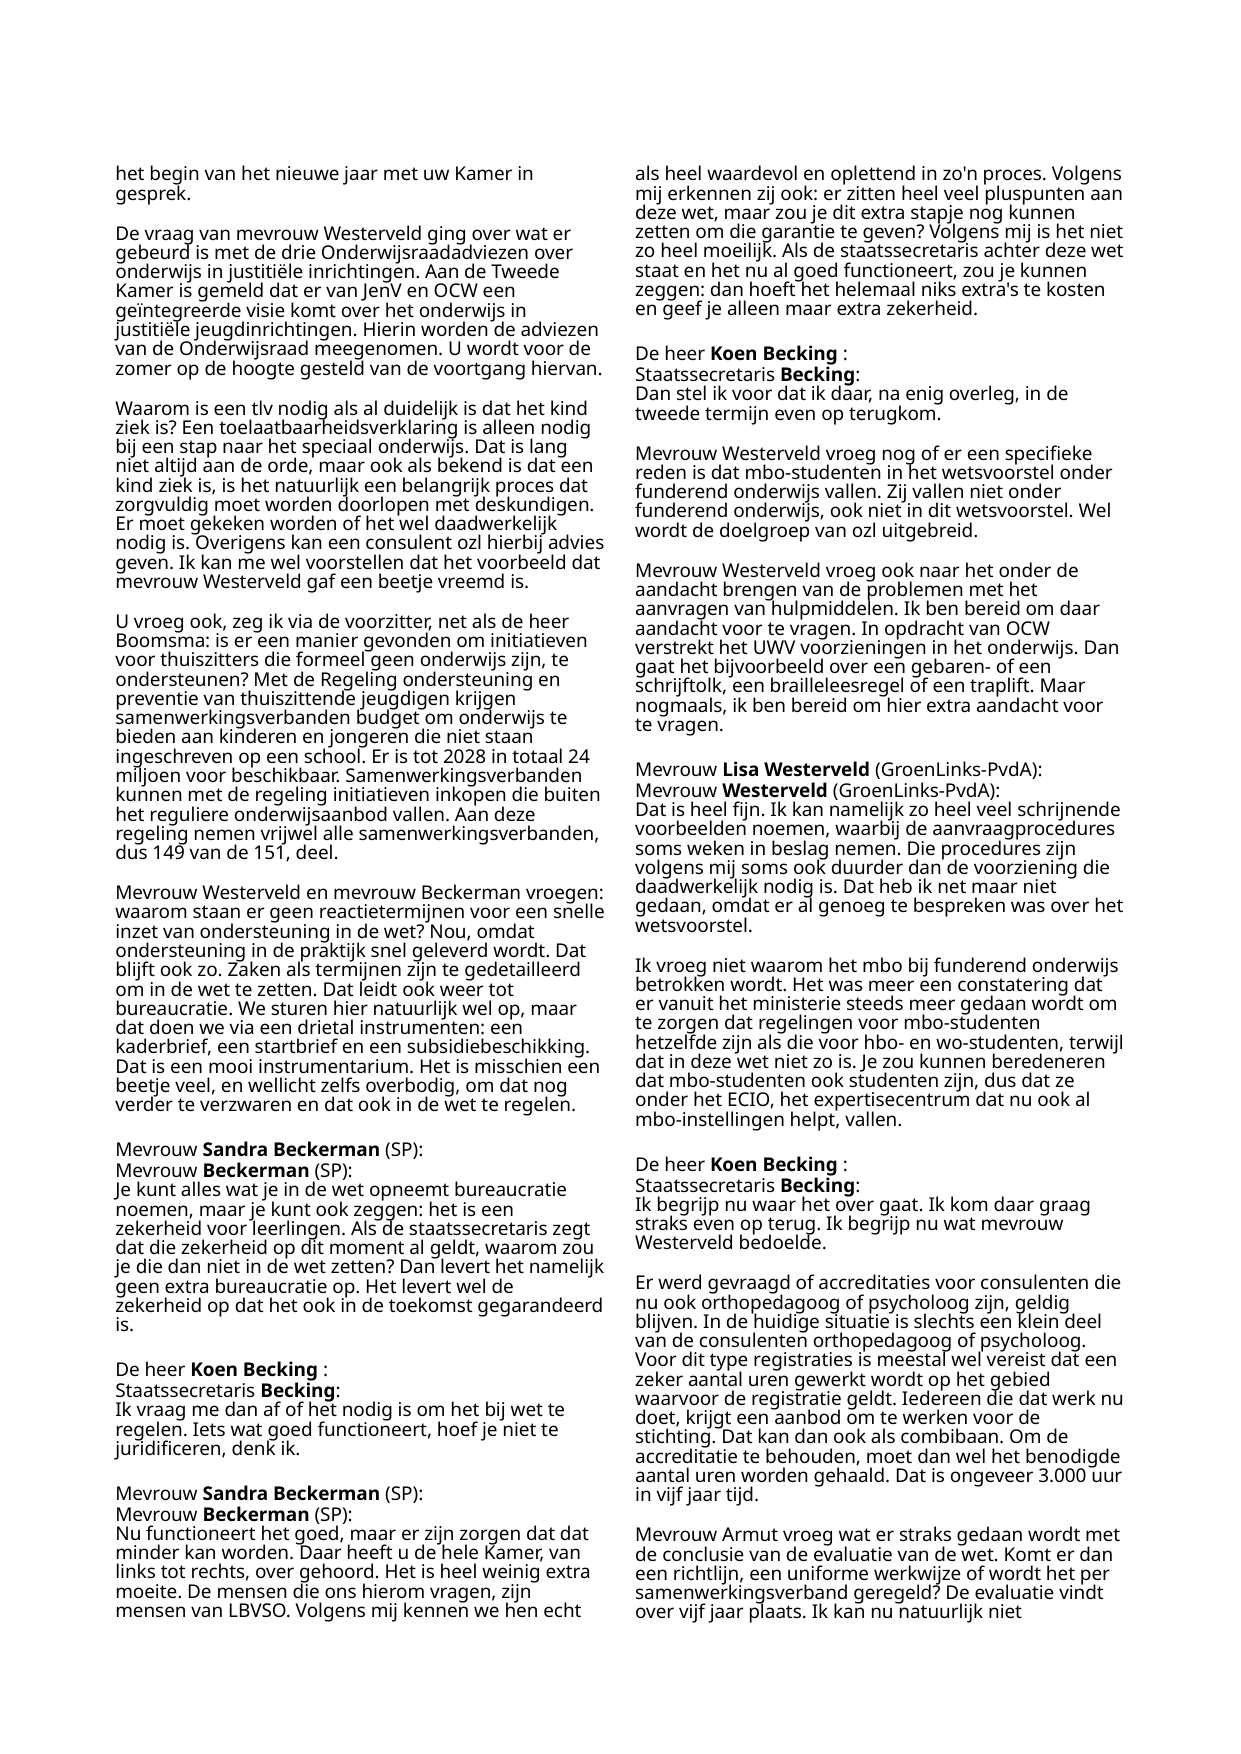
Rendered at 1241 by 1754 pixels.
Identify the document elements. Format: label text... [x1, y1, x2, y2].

text De heer Koen Becking : [635, 340, 1125, 366]
text Mevrouw Sandra Beckerman (SP): [115, 1480, 605, 1506]
text Staatssecretaris Becking: [635, 1177, 1125, 1196]
text Staatssecretaris Becking: [635, 366, 1125, 385]
text Ik vraag me dan af of het nodig is om het bij wet te regelen. Iets wat goed functioneert, hoef je niet te juridificeren, denk ik. [115, 1401, 605, 1459]
text Mevrouw Beckerman (SP): [115, 1506, 605, 1525]
text het begin van het nieuwe jaar met uw Kamer in gesprek. [115, 165, 605, 204]
text Mevrouw Armut vroeg wat er straks gedaan wordt met de conclusie van de evaluatie van de wet. Komt er dan een richtlijn, een uniforme werkwijze of wordt het per samenwerkingsverband geregeld? De evaluatie vindt over vijf jaar plaats. Ik kan nu natuurlijk niet [635, 1526, 1125, 1623]
text Mevrouw Lisa Westerveld (GroenLinks-PvdA): [635, 756, 1125, 782]
text Waarom is een tlv nodig als al duidelijk is dat het kind ziek is? Een toelaatbaarheidsverklaring is alleen nodig bij een stap naar het speciaal onderwijs. Dat is lang niet altijd aan de orde, maar ook als bekend is dat een kind ziek is, is het natuurlijk een belangrijk proces dat zorgvuldig moet worden doorlopen met deskundigen. Er moet gekeken worden of het wel daadwerkelijk nodig is. Overigens kan een consulent ozl hierbij advies geven. Ik kan me wel voorstellen dat het voorbeeld dat mevrouw Westerveld gaf een beetje vreemd is. [115, 399, 605, 592]
text Je kunt alles wat je in de wet opneemt bureaucratie noemen, maar je kunt ook zeggen: het is een zekerheid voor leerlingen. Als de staatssecretaris zegt dat die zekerheid op dit moment al geldt, waarom zou je die dan niet in de wet zetten? Dan levert het namelijk geen extra bureaucratie op. Het levert wel de zekerheid op dat het ook in de toekomst gegarandeerd is. [115, 1181, 605, 1335]
text Staatssecretaris Becking: [115, 1382, 605, 1401]
text Dan stel ik voor dat ik daar, na enig overleg, in de tweede termijn even op terugkom. [635, 385, 1125, 424]
text U vroeg ook, zeg ik via de voorzitter, net als de heer Boomsma: is er een manier gevonden om initiatieven voor thuiszitters die formeel geen onderwijs zijn, te ondersteunen? Met de Regeling ondersteuning en preventie van thuiszittende jeugdigen krijgen samenwerkingsverbanden budget om onderwijs te bieden aan kinderen en jongeren die niet staan ingeschreven op een school. Er is tot 2028 in totaal 24 miljoen voor beschikbaar. Samenwerkingsverbanden kunnen met de regeling initiatieven inkopen die buiten het reguliere onderwijsaanbod vallen. Aan deze regeling nemen vrijwel alle samenwerkingsverbanden, dus 149 van de 151, deel. [115, 613, 605, 863]
text Mevrouw Westerveld en mevrouw Beckerman vroegen: waarom staan er geen reactietermijnen voor een snelle inzet van ondersteuning in de wet? Nou, omdat ondersteuning in de praktijk snel geleverd wordt. Dat blijft ook zo. Zaken als termijnen zijn te gedetailleerd om in de wet te zetten. Dat leidt ook weer tot bureaucratie. We sturen hier natuurlijk wel op, maar dat doen we via een drietal instrumenten: een kaderbrief, een startbrief en een subsidiebeschikking. Dat is een mooi instrumentarium. Het is misschien een beetje veel, en wellicht zelfs overbodig, om dat nog verder te verzwaren en dat ook in de wet te regelen. [115, 884, 605, 1115]
text als heel waardevol en oplettend in zo'n proces. Volgens mij erkennen zij ook: er zitten heel veel pluspunten aan deze wet, maar zou je dit extra stapje nog kunnen zetten om die garantie te geven? Volgens mij is het niet zo heel moeilijk. Als de staatssecretaris achter deze wet staat en het nu al goed functioneert, zou je kunnen zeggen: dan hoeft het helemaal niks extra's te kosten en geef je alleen maar extra zekerheid. [635, 165, 1125, 319]
text Ik begrijp nu waar het over gaat. Ik kom daar graag straks even op terug. Ik begrijp nu wat mevrouw Westerveld bedoelde. [635, 1196, 1125, 1254]
text Mevrouw Sandra Beckerman (SP): [115, 1136, 605, 1162]
text De vraag van mevrouw Westerveld ging over wat er gebeurd is met de drie Onderwijsraadadviezen over onderwijs in justitiële inrichtingen. Aan de Tweede Kamer is gemeld dat er van JenV en OCW een geïntegreerde visie komt over het onderwijs in justitiële jeugdinrichtingen. Hierin worden de adviezen van de Onderwijsraad meegenomen. U wordt voor de zomer op de hoogte gesteld van de voortgang hiervan. [115, 224, 605, 379]
text De heer Koen Becking : [635, 1151, 1125, 1177]
text De heer Koen Becking : [115, 1356, 605, 1382]
text Nu functioneert het goed, maar er zijn zorgen dat dat minder kan worden. Daar heeft u de hele Kamer, van links tot rechts, over gehoord. Het is heel weinig extra moeite. De mensen die ons hierom vragen, zijn mensen van LBVSO. Volgens mij kennen we hen echt [115, 1525, 605, 1621]
text Er werd gevraagd of accreditaties voor consulenten die nu ook orthopedagoog of psycholoog zijn, geldig blijven. In de huidige situatie is slechts een klein deel van de consulenten orthopedagoog of psycholoog. Voor dit type registraties is meestal wel vereist dat een zeker aantal uren gewerkt wordt op het gebied waarvoor de registratie geldt. Iedereen die dat werk nu doet, krijgt een aanbod om te werken voor de stichting. Dat kan dan ook als combibaan. Om de accreditatie te behouden, moet dan wel het benodigde aantal uren worden gehaald. Dat is ongeveer 3.000 uur in vijf jaar tijd. [635, 1274, 1125, 1506]
text Mevrouw Westerveld (GroenLinks-PvdA): [635, 782, 1125, 801]
text Mevrouw Beckerman (SP): [115, 1162, 605, 1181]
text Mevrouw Westerveld vroeg nog of er een specifieke reden is dat mbo-studenten in het wetsvoorstel onder funderend onderwijs vallen. Zij vallen niet onder funderend onderwijs, ook niet in dit wetsvoorstel. Wel wordt de doelgroep van ozl uitgebreid. [635, 444, 1125, 541]
text Ik vroeg niet waarom het mbo bij funderend onderwijs betrokken wordt. Het was meer een constatering dat er vanuit het ministerie steeds meer gedaan wordt om te zorgen dat regelingen voor mbo-studenten hetzelfde zijn als die voor hbo- en wo-studenten, terwijl dat in deze wet niet zo is. Je zou kunnen beredeneren dat mbo-studenten ook studenten zijn, dus dat ze onder het ECIO, het expertisecentrum dat nu ook al mbo-instellingen helpt, vallen. [635, 957, 1125, 1130]
text Mevrouw Westerveld vroeg ook naar het onder de aandacht brengen van de problemen met het aanvragen van hulpmiddelen. Ik ben bereid om daar aandacht voor te vragen. In opdracht van OCW verstrekt het UWV voorzieningen in het onderwijs. Dan gaat het bijvoorbeeld over een gebaren- of een schrijftolk, een brailleleesregel of een traplift. Maar nogmaals, ik ben bereid om hier extra aandacht voor te vragen. [635, 562, 1125, 735]
text Dat is heel fijn. Ik kan namelijk zo heel veel schrijnende voorbeelden noemen, waarbij de aanvraagprocedures soms weken in beslag nemen. Die procedures zijn volgens mij soms ook duurder dan de voorziening die daadwerkelijk nodig is. Dat heb ik net maar niet gedaan, omdat er al genoeg te bespreken was over het wetsvoorstel. [635, 801, 1125, 936]
